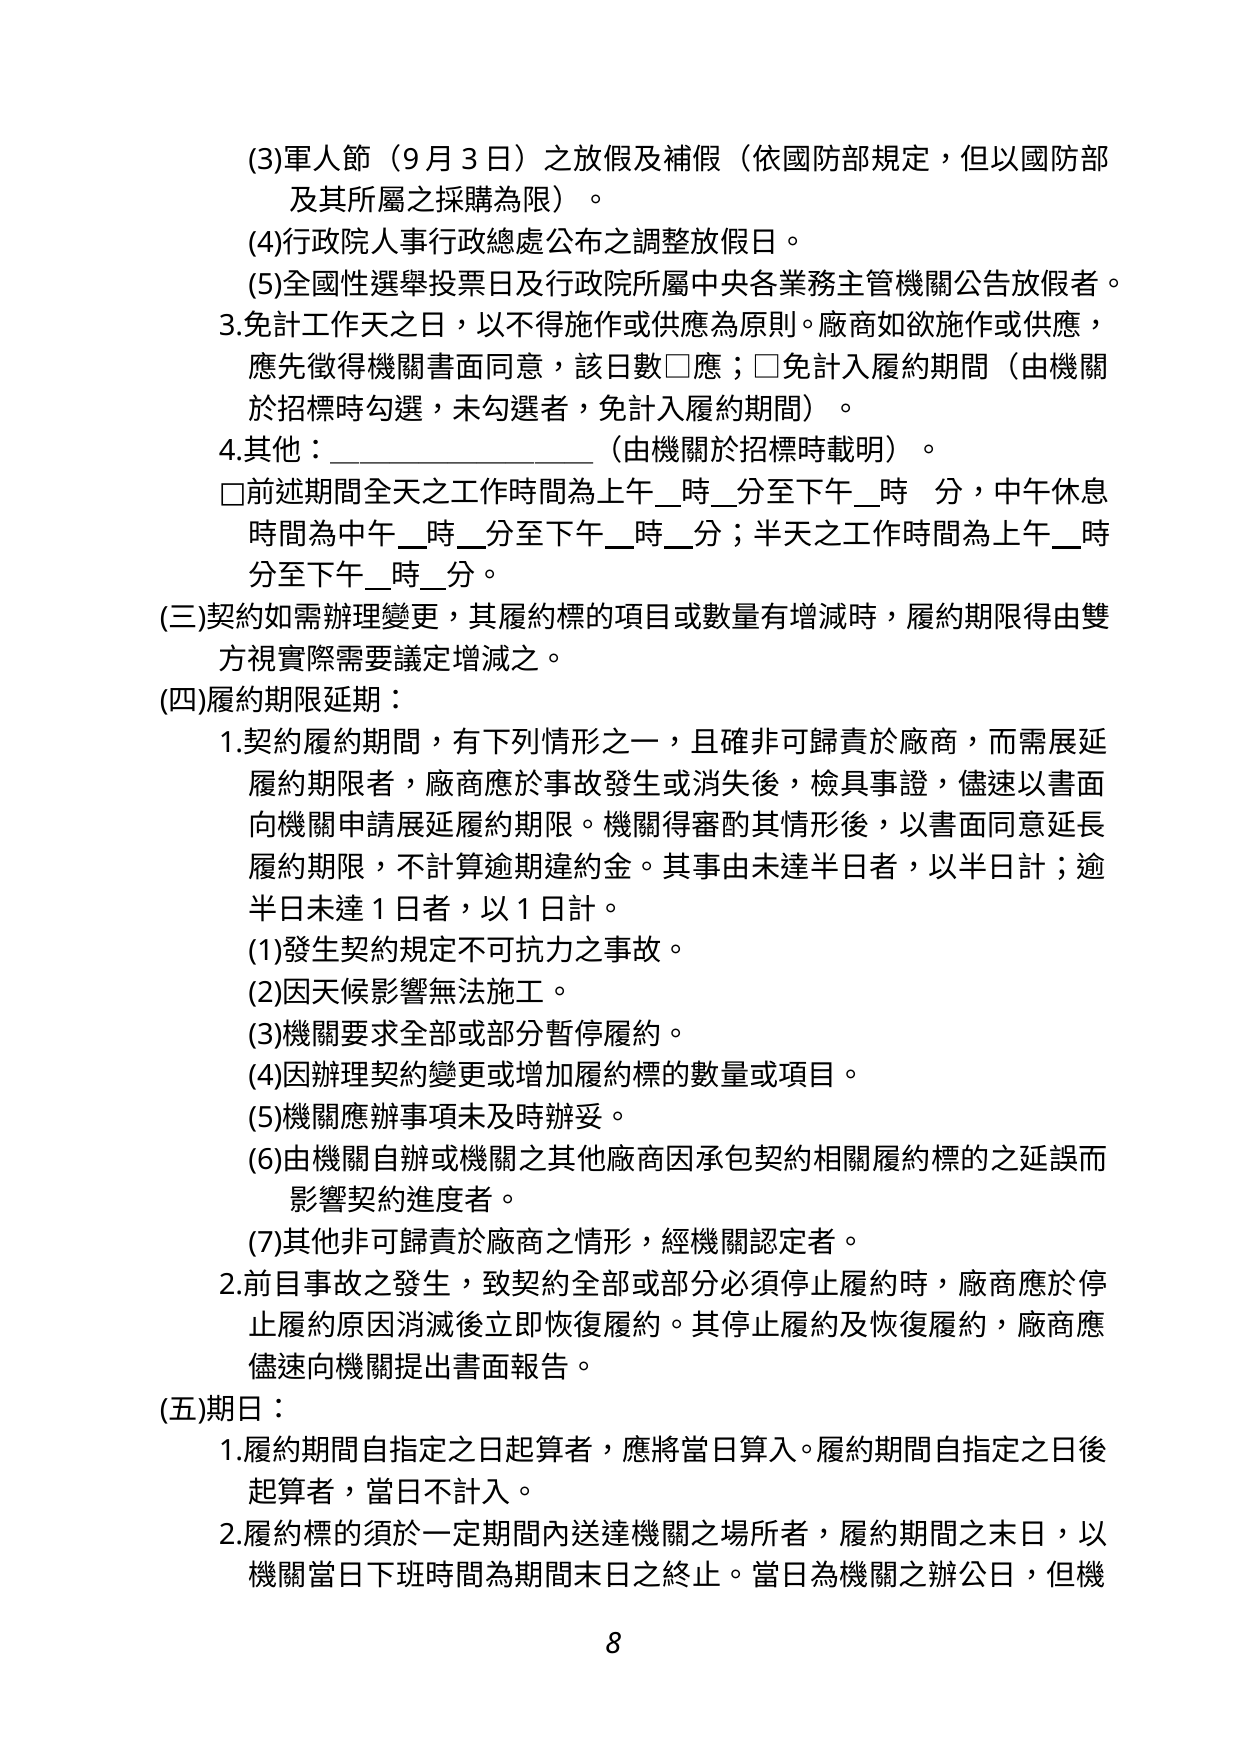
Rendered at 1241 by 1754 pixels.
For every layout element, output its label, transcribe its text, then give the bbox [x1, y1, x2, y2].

text (五)期日： [159, 1386, 1110, 1427]
text (四)履約期限延期： [159, 677, 1110, 719]
text 1.契約履約期間，有下列情形之一，且確非可歸責於廠商，而需展延履約期限者，廠商應於事故發生或消失後，檢具事證，儘速以書面向機關申請展延履約期限。機關得審酌其情形後，以書面同意延長履約期限，不計算逾期違約金。其事由未達半日者，以半日計；逾半日未達1日者，以1日計。 [218, 719, 1108, 927]
text 2.前目事故之發生，致契約全部或部分必須停止履約時，廠商應於停止履約原因消滅後立即恢復履約。其停止履約及恢復履約，廠商應儘速向機關提出書面報告。 [218, 1261, 1108, 1386]
text (3)軍人節（9月3日）之放假及補假（依國防部規定，但以國防部及其所屬之採購為限）。 [248, 136, 1110, 219]
text 2.履約標的須於一定期間內送達機關之場所者，履約期間之末日，以機關當日下班時間為期間末日之終止。當日為機關之辦公日，但機 [218, 1511, 1108, 1594]
text 3.免計工作天之日，以不得施作或供應為原則。廠商如欲施作或供應，應先徵得機關書面同意，該日數□應；□免計入履約期間（由機關於招標時勾選，未勾選者，免計入履約期間）。 [218, 302, 1110, 427]
text 1.履約期間自指定之日起算者，應將當日算入。履約期間自指定之日後起算者，當日不計入。 [218, 1427, 1108, 1511]
text (4)因辦理契約變更或增加履約標的數量或項目。 [248, 1052, 1110, 1094]
text (三)契約如需辦理變更，其履約標的項目或數量有增減時，履約期限得由雙方視實際需要議定增減之。 [159, 594, 1110, 677]
text (6)由機關自辦或機關之其他廠商因承包契約相關履約標的之延誤而影響契約進度者。 [248, 1136, 1110, 1219]
text (7)其他非可歸責於廠商之情形，經機關認定者。 [248, 1219, 1110, 1261]
text (2)因天候影響無法施工。 [248, 969, 1110, 1011]
text (1)發生契約規定不可抗力之事故。 [248, 927, 1110, 969]
text (3)機關要求全部或部分暫停履約。 [248, 1011, 1110, 1052]
text 4.其他：＿＿＿＿＿＿＿＿＿（由機關於招標時載明）。 [218, 427, 1110, 469]
text (5)全國性選舉投票日及行政院所屬中央各業務主管機關公告放假者。 [248, 261, 1110, 302]
text □前述期間全天之工作時間為上午 時 分至下午 時 分，中午休息時間為中午 時 分至下午 時 分；半天之工作時間為上午 時 分至下午 時 分。 [218, 469, 1110, 594]
text (4)行政院人事行政總處公布之調整放假日。 [248, 219, 1110, 261]
text (5)機關應辦事項未及時辦妥。 [248, 1094, 1110, 1136]
